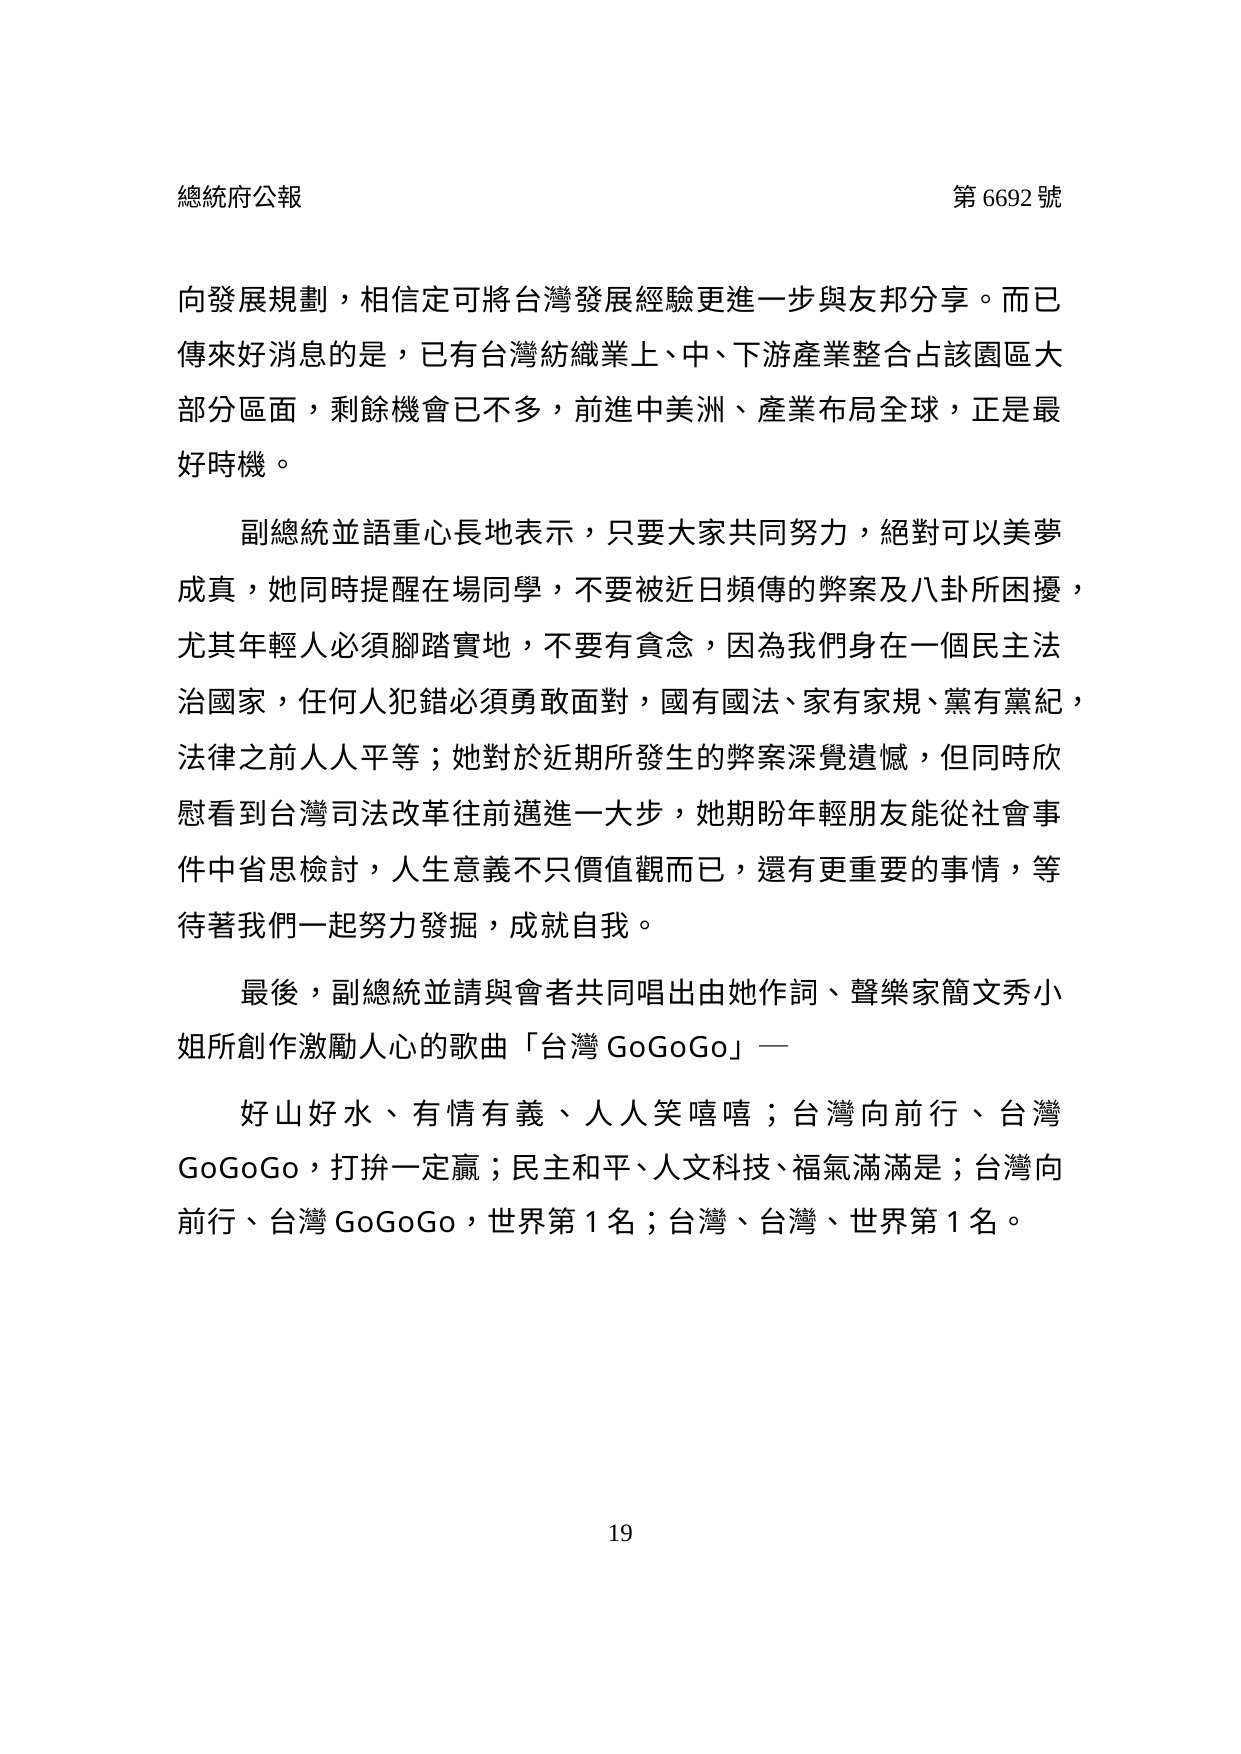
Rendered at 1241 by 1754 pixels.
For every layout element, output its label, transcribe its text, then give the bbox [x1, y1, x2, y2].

text 好山好水、有情有義、人人笑嘻嘻；台灣向前行、台灣GoGoGo，打拚一定贏；民主和平、人文科技、福氣滿滿是；台灣向前行、台灣GoGoGo，世界第1名；台灣、台灣、世界第1名。 [177, 1081, 1063, 1243]
text 副總統並語重心長地表示，只要大家共同努力，絕對可以美夢成真，她同時提醒在場同學，不要被近日頻傳的弊案及八卦所困擾，尤其年輕人必須腳踏實地，不要有貪念，因為我們身在一個民主法治國家，任何人犯錯必須勇敢面對，國有國法、家有家規、黨有黨紀，法律之前人人平等；她對於近期所發生的弊案深覺遺憾，但同時欣慰看到台灣司法改革往前邁進一大步，她期盼年輕朋友能從社會事件中省思檢討，人生意義不只價值觀而已，還有更重要的事情，等待著我們一起努力發掘，成就自我。 [177, 499, 1063, 947]
text 副總統也提及總統所提倡的「榮邦計畫」以及她所倡導的「新兩岸關係」指出，中南美洲與加勒比海地區友邦為台灣友邦重鎮之一，由於中美洲自由貿易區(CAFTA)及美洲自由貿易區(FTAA)的成立，讓此一區域共計34個國家，約6億人口形成全世界最大的市場，因此發展與太平洋彼岸的新兩岸關係益形重要，她並宣布，兩、三個月內薩爾瓦多友邦「台薩園區」即將舉行動土典禮，該園區位於薩國機場附近Comalapa地區，約114公頃土地，經過薩卡總統同意無償提供台灣開發使用30年，如此良好機會，希望台灣產業界能善加利用，因為，該地區緊鄰薩國國際機場，且薩國堪稱中美洲轉運站，該片土地珍貴、平坦又乾淨，她在去年3月中旬即曾率團親自視察過，留下深刻印象。她並表示，「台薩園區」係一綜合產業園地，未來也可以考慮成立文化、農業等專業園區，朝向多元、多面向發展規劃，相信定可將台灣發展經驗更進一步與友邦分享。而已傳來好消息的是，已有台灣紡織業上、中、下游產業整合占該園區大部分區面，剩餘機會已不多，前進中美洲、產業布局全球，正是最好時機。 [177, 266, 1063, 487]
text 最後，副總統並請與會者共同唱出由她作詞、聲樂家簡文秀小姐所創作激勵人心的歌曲「台灣GoGoGo」─ [177, 960, 1063, 1068]
